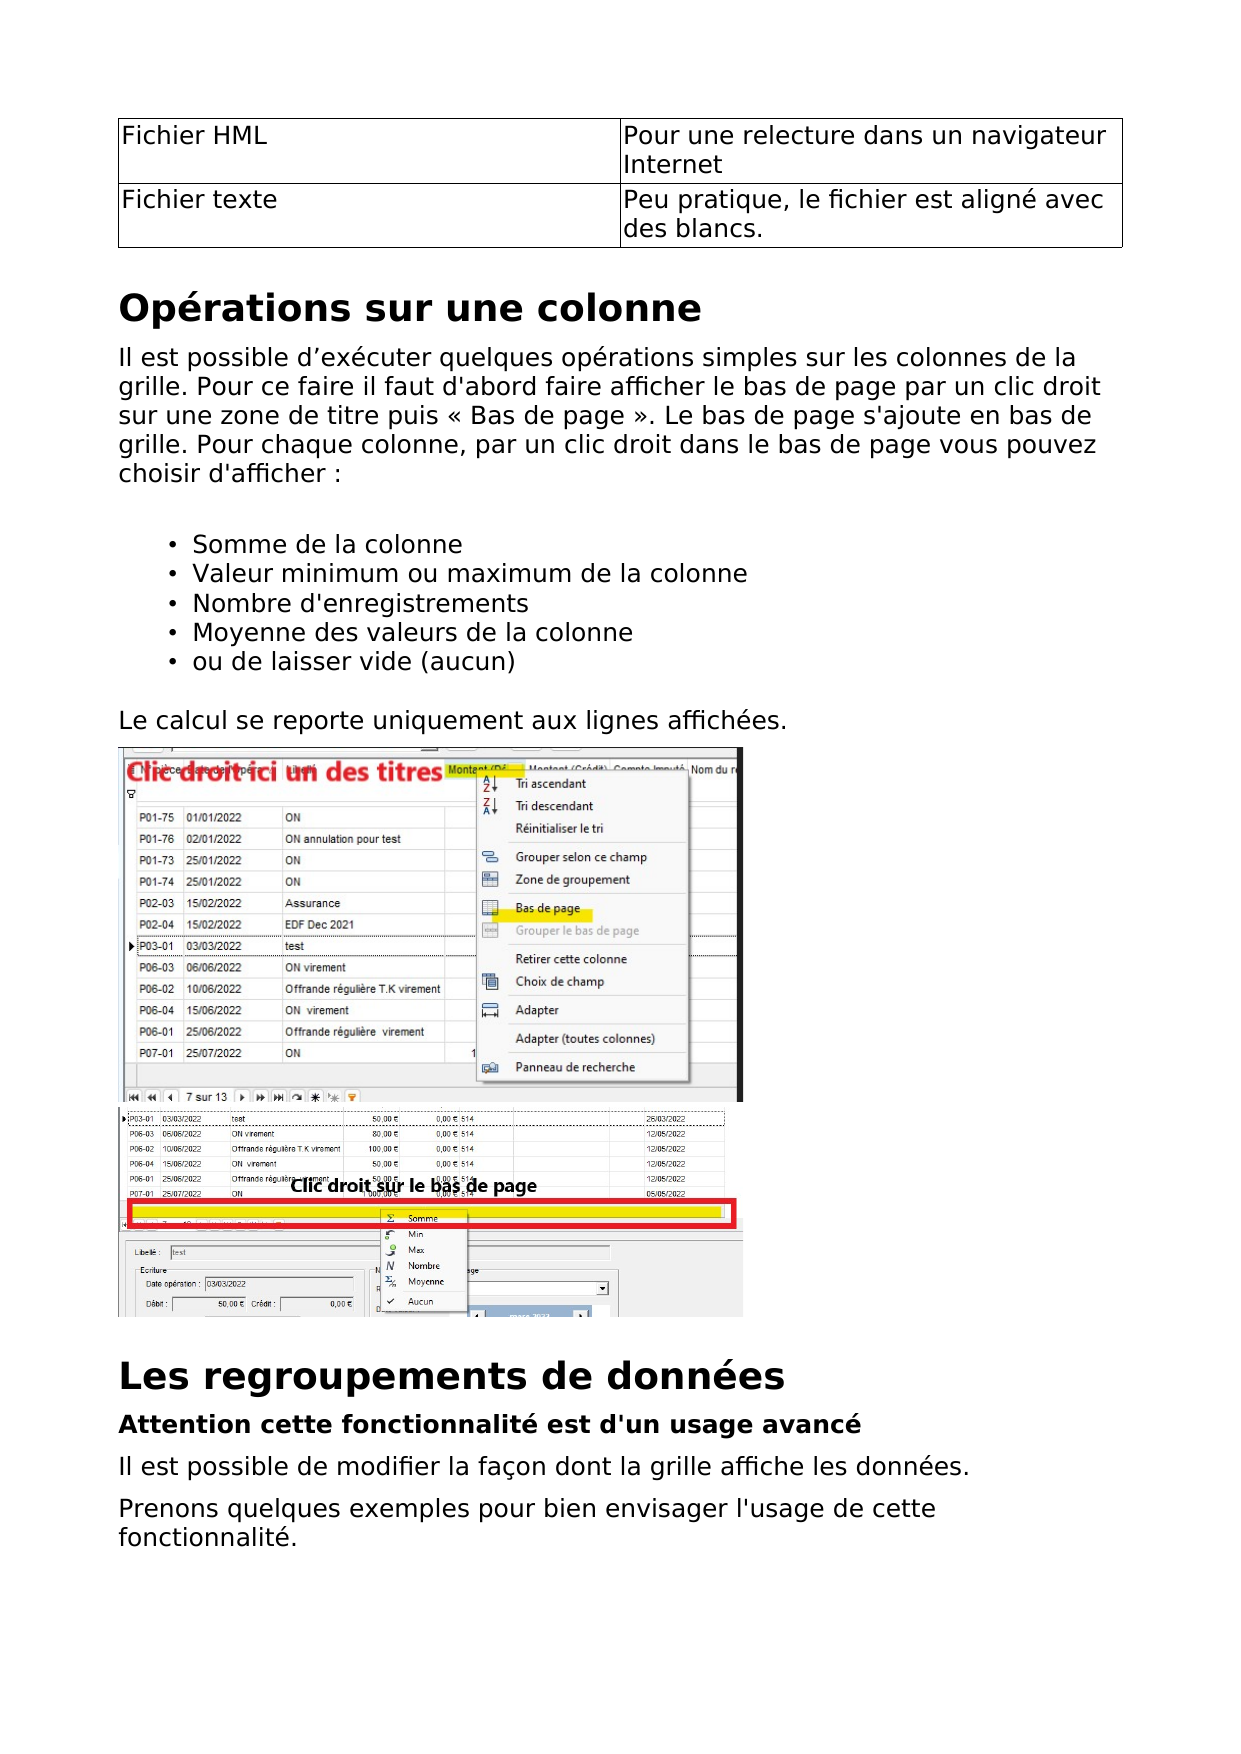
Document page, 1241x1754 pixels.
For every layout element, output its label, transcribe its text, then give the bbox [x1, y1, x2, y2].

table_cell Pour une relecture dans un navigateur Internet [621, 119, 1122, 182]
list Somme de la colonne [177, 531, 1122, 560]
text Attention cette fonctionnalité est d'un usage avancé [118, 1411, 1122, 1440]
list Nombre d'enregistrements [177, 589, 1122, 618]
table_cell Fichier texte [119, 184, 620, 247]
subtitle Les regroupements de données [118, 1354, 1122, 1398]
picture [118, 747, 744, 1102]
picture [118, 1107, 744, 1317]
subtitle Opérations sur une colonne [118, 287, 1122, 330]
table_cell Peu pratique, le fichier est aligné avec des blancs. [621, 184, 1122, 247]
text Prenons quelques exemples pour bien envisager l'usage de cette fonctionnalité. [118, 1494, 1122, 1552]
table_cell Fichier HML [119, 119, 620, 182]
list Valeur minimum ou maximum de la colonne [177, 560, 1122, 589]
text Il est possible d’exécuter quelques opérations simples sur les colonnes de la grille. Pour ce faire il faut d'abord faire afficher le bas de page par un clic droit sur une zone de titre puis « Bas de page ». Le bas de page s'ajoute en bas de grille. Pour chaque colonne, par un clic droit dans le bas de page vous pouvez choisir d'afficher : [118, 343, 1122, 488]
text Le calcul se reporte uniquement aux lignes affichées. [118, 706, 1122, 735]
text Il est possible de modifier la façon dont la grille affiche les données. [118, 1452, 1122, 1482]
list ou de laisser vide (aucun) [177, 647, 1122, 676]
list Moyenne des valeurs de la colonne [177, 618, 1122, 647]
